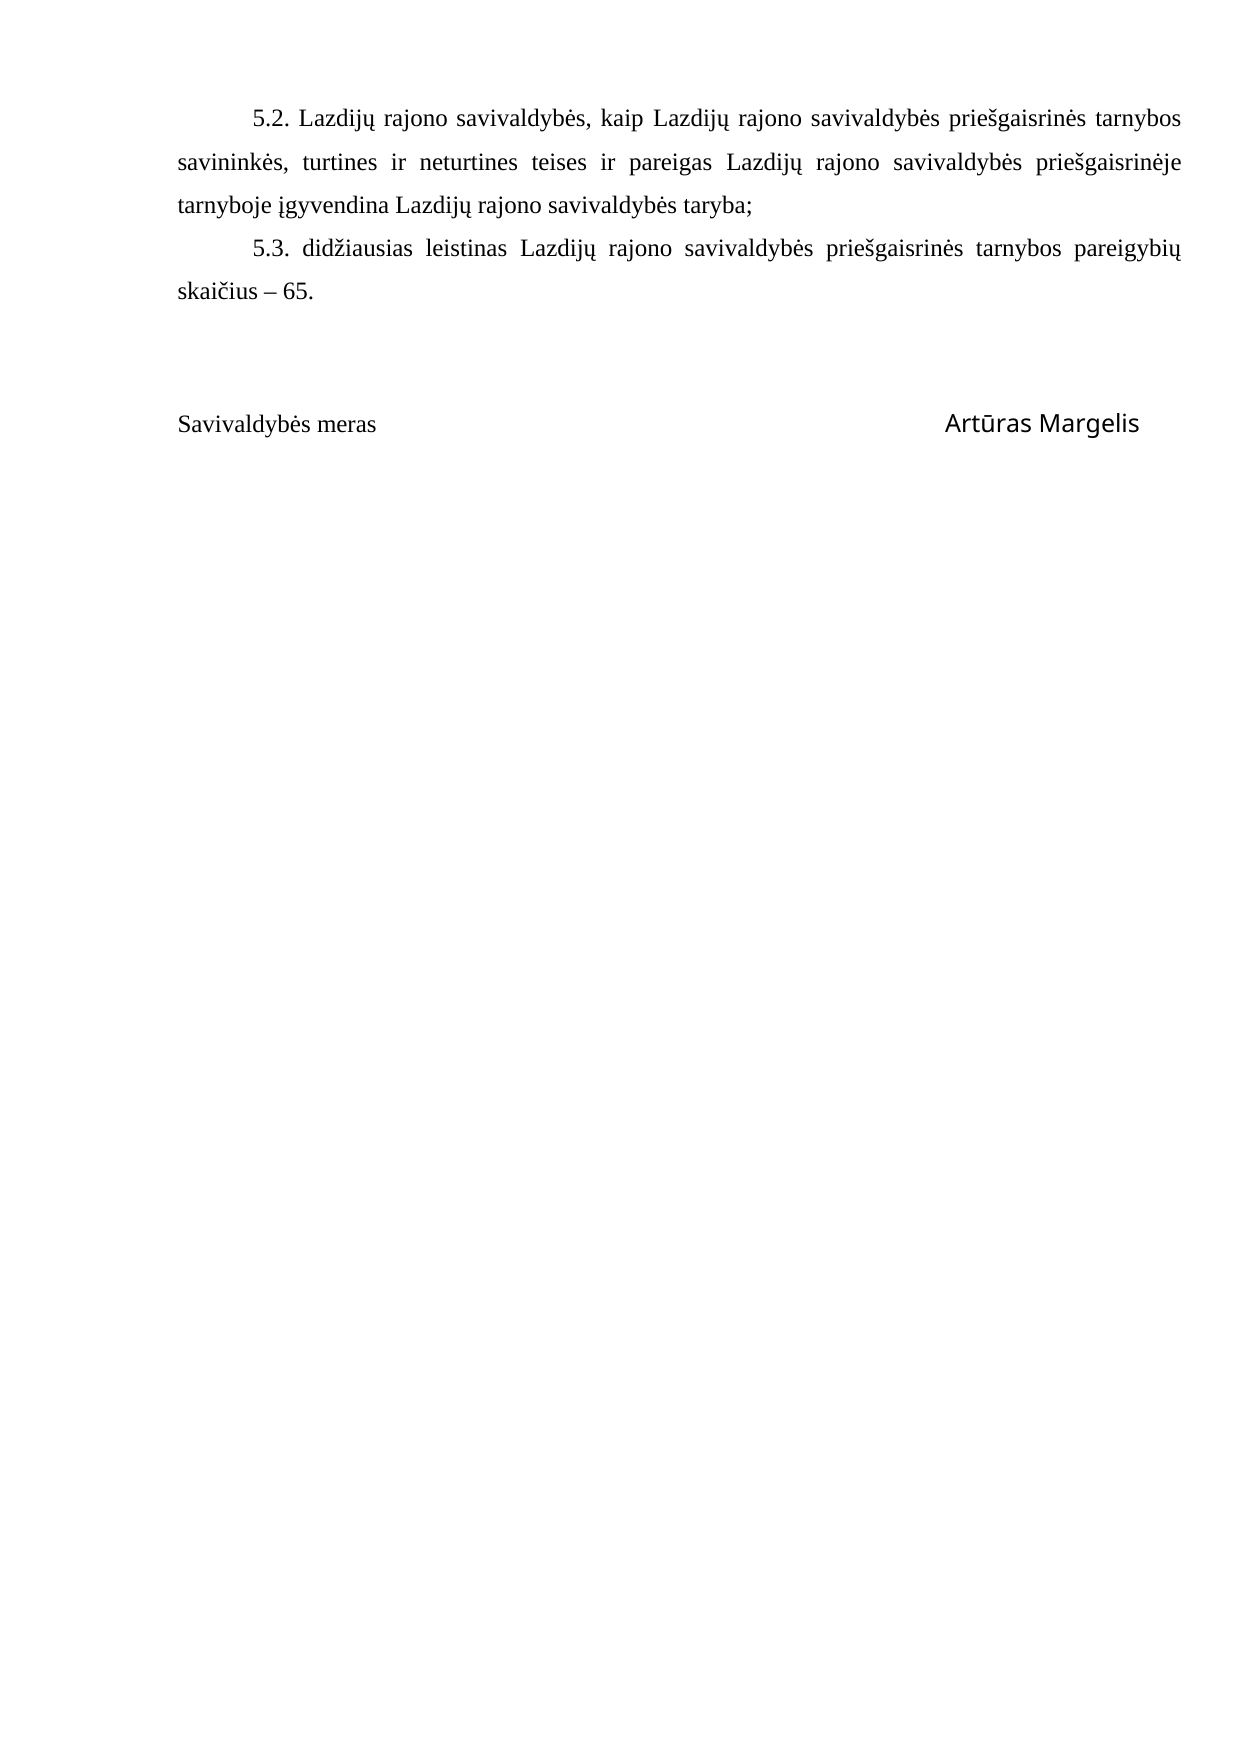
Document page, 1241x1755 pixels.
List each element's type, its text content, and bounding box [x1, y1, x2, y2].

text Savivaldybės meras Artūras Margelis [177, 405, 1181, 439]
text 5.3. didžiausias leistinas Lazdijų rajono savivaldybės priešgaisrinės tarnybos pareigybių skaičius – 65. [177, 233, 1181, 305]
text 5.2. Lazdijų rajono savivaldybės, kaip Lazdijų rajono savivaldybės priešgaisrinės tarnybos savininkės, turtines ir neturtines teises ir pareigas Lazdijų rajono savivaldybės priešgaisrinėje tarnyboje įgyvendina Lazdijų rajono savivaldybės taryba; [177, 103, 1181, 218]
